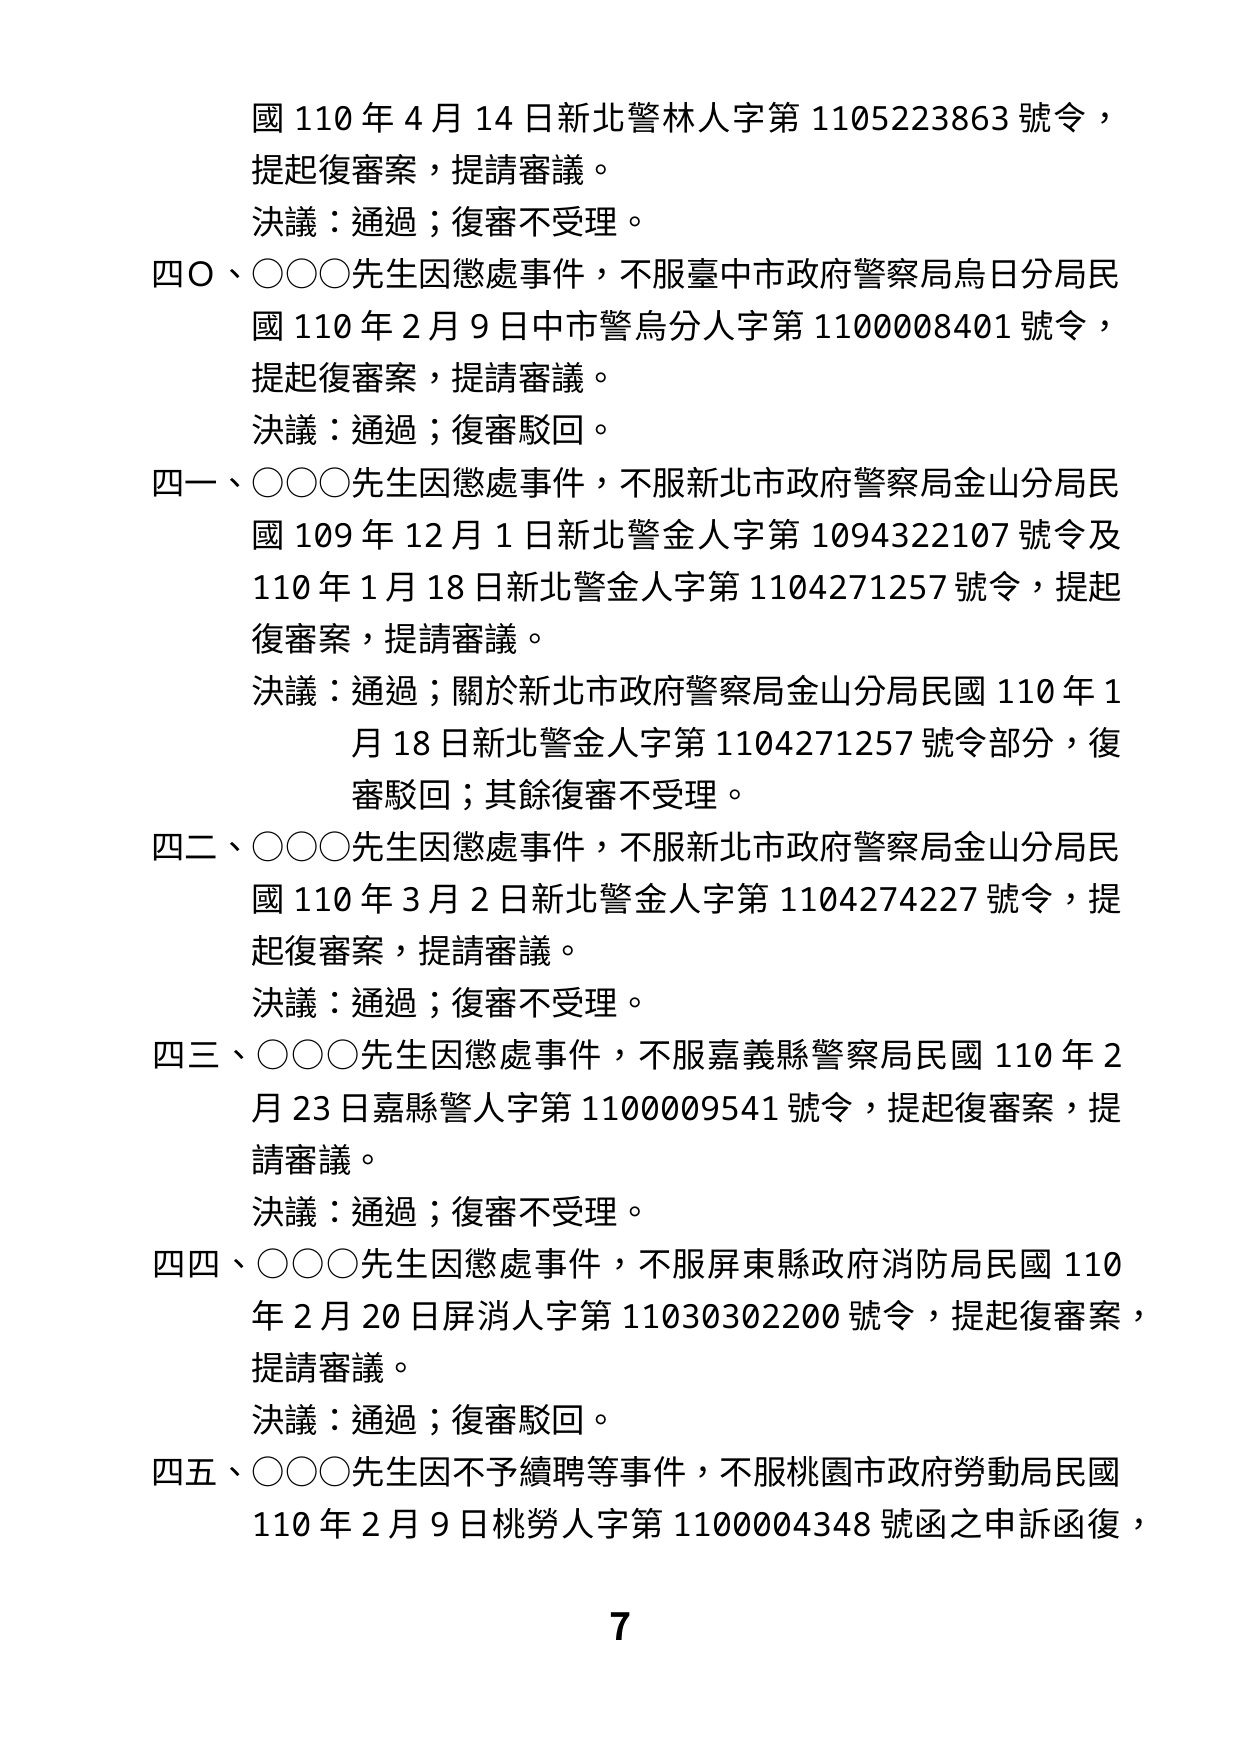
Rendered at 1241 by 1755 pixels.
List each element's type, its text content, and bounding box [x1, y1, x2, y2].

text 四一、○○○先生因懲處事件，不服新北市政府警察局金山分局民國109年12月1日新北警金人字第1094322107號令及110年1月18日新北警金人字第1104271257號令，提起復審案，提請審議。 [118, 453, 1122, 662]
text 四二、○○○先生因懲處事件，不服新北市政府警察局金山分局民國110年3月2日新北警金人字第1104274227號令，提起復審案，提請審議。 [118, 818, 1122, 974]
text 四三、○○○先生因懲處事件，不服嘉義縣警察局民國110年2月23日嘉縣警人字第1100009541號令，提起復審案，提請審議。 [118, 1026, 1122, 1182]
text 國110年4月14日新北警林人字第1105223863號令，提起復審案，提請審議。 [118, 89, 1122, 193]
text 四五、○○○先生因不予續聘等事件，不服桃園市政府勞動局民國110年2月9日桃勞人字第1100004348號函之申訴函復，提起再申訴案，提請審議。 [118, 1443, 1122, 1547]
text 決議：通過；復審不受理。 [251, 193, 1122, 245]
text 決議：通過；復審駁回。 [251, 1391, 1122, 1443]
text 決議：通過；復審駁回。 [251, 401, 1122, 453]
text 決議：通過；復審不受理。 [251, 974, 1122, 1026]
text 四四、○○○先生因懲處事件，不服屏東縣政府消防局民國110年2月20日屏消人字第11030302200號令，提起復審案，提請審議。 [118, 1234, 1122, 1391]
text 決議：通過；關於新北市政府警察局金山分局民國110年1月18日新北警金人字第1104271257號令部分，復審駁回；其餘復審不受理。 [251, 662, 1122, 818]
text 決議：通過；復審不受理。 [251, 1182, 1122, 1234]
text 四Ｏ、○○○先生因懲處事件，不服臺中市政府警察局烏日分局民國110年2月9日中市警烏分人字第1100008401號令，提起復審案，提請審議。 [118, 245, 1122, 401]
